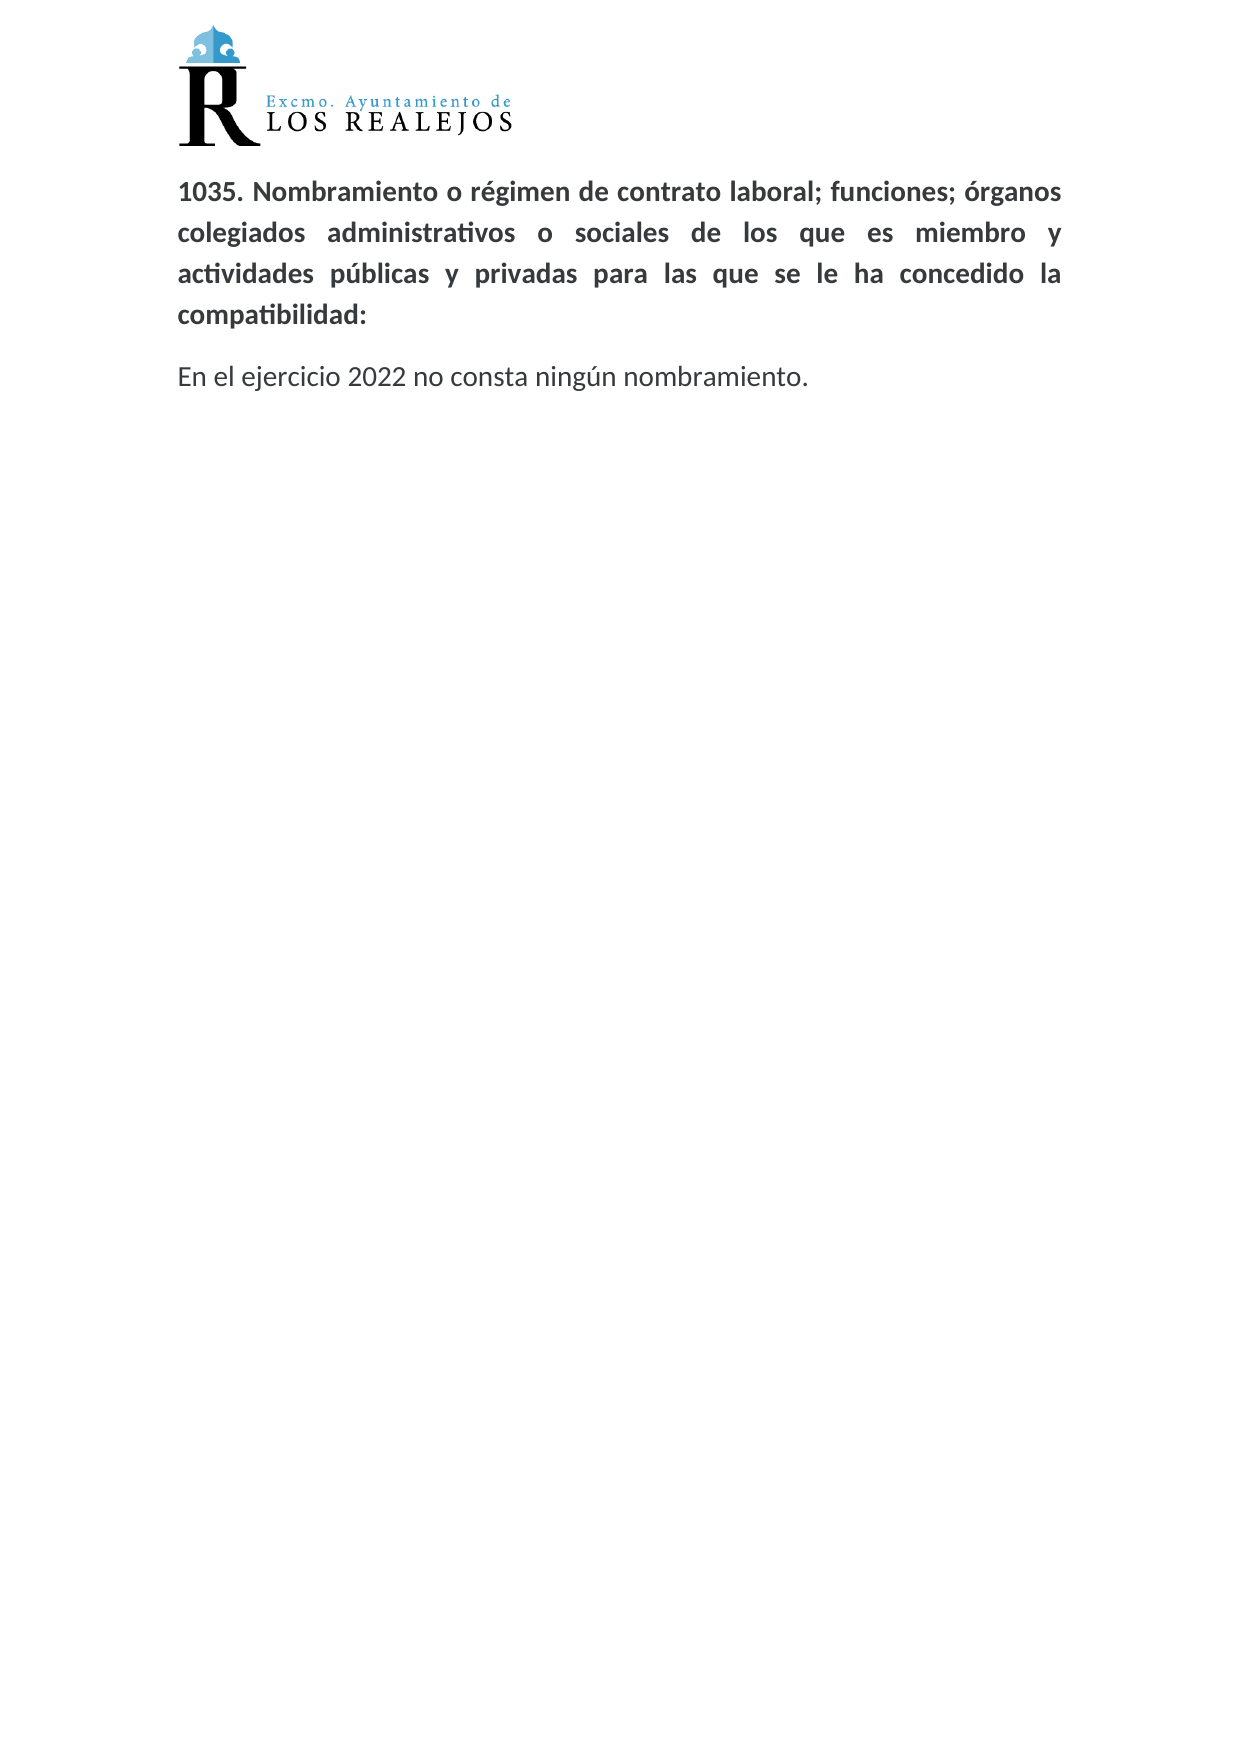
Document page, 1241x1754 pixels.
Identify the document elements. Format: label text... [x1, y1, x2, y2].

text En el ejercicio 2022 no consta ningún nombramiento. [177, 358, 1063, 394]
text 1035. Nombramiento o régimen de contrato laboral; funciones; órganos colegiados administrativos o sociales de los que es miembro y actividades públicas y privadas para las que se le ha concedido la compatibilidad: [177, 148, 1063, 332]
